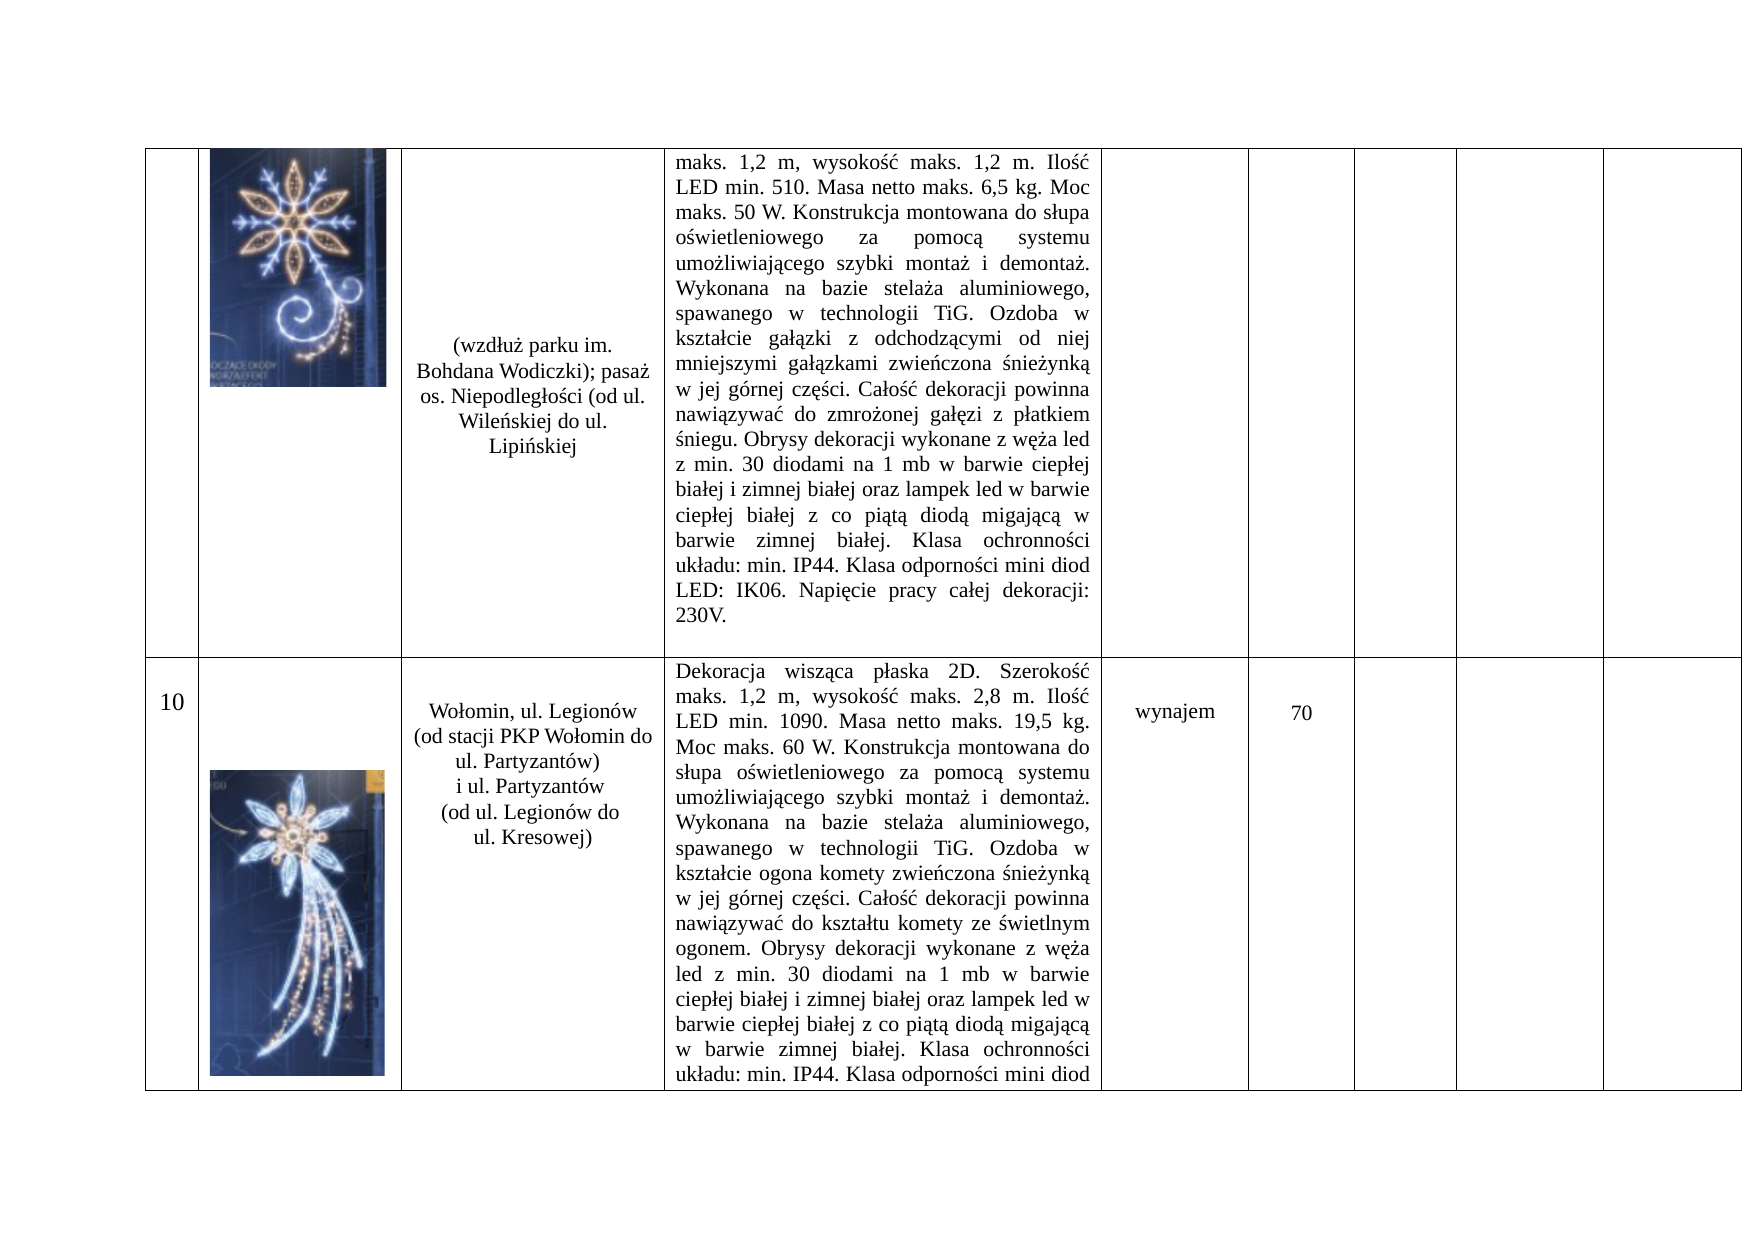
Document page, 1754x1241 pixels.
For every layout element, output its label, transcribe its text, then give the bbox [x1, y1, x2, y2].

table_cell 70 [1249, 658, 1354, 1090]
table_cell [1457, 149, 1603, 657]
table_cell [1249, 149, 1354, 657]
table_cell maks. 1,2 m, wysokość maks. 1,2 m. Ilość LED min. 510. Masa netto maks. 6,5 kg. Moc maks. 50 W. Konstrukcja montowana do słupa oświetleniowego za pomocą systemu umożliwiającego szybki montaż i demontaż. Wykonana na bazie stelaża aluminiowego, spawanego w technologii TiG. Ozdoba w kształcie gałązki z odchodzącymi od niej mniejszymi gałązkami zwieńczona śnieżynką w jej górnej części. Całość dekoracji powinna nawiązywać do zmrożonej gałęzi z płatkiem śniegu. Obrysy dekoracji wykonane z węża led z min. 30 diodami na 1 mb w barwie ciepłej białej i zimnej białej oraz lampek led w barwie ciepłej białej z co piątą diodą migającą w barwie zimnej białej. Klasa ochronności układu: min. IP44. Klasa odporności mini diod LED: IK06. Napięcie pracy całej dekoracji: 230V. [665, 149, 1101, 657]
table_cell (wzdłuż parku im. Bohdana Wodiczki); pasaż os. Niepodległości (od ul. Wileńskiej do ul. Lipińskiej [402, 149, 664, 657]
table_cell [1102, 149, 1248, 657]
table_cell Dekoracja wisząca płaska 2D. Szerokość maks. 1,2 m, wysokość maks. 2,8 m. Ilość LED min. 1090. Masa netto maks. 19,5 kg. Moc maks. 60 W. Konstrukcja montowana do słupa oświetleniowego za pomocą systemu umożliwiającego szybki montaż i demontaż. Wykonana na bazie stelaża aluminiowego, spawanego w technologii TiG. Ozdoba w kształcie ogona komety zwieńczona śnieżynką w jej górnej części. Całość dekoracji powinna nawiązywać do kształtu komety ze świetlnym ogonem. Obrysy dekoracji wykonane z węża led z min. 30 diodami na 1 mb w barwie ciepłej białej i zimnej białej oraz lampek led w barwie ciepłej białej z co piątą diodą migającą w barwie zimnej białej. Klasa ochronności układu: min. IP44. Klasa odporności mini diod [665, 658, 1101, 1090]
picture [209, 148, 387, 387]
table_cell 10 [146, 658, 198, 1090]
picture [209, 770, 385, 1076]
table_cell [199, 149, 401, 657]
table_cell [1457, 658, 1603, 1090]
table_cell [1604, 658, 1741, 1090]
table_cell [1355, 658, 1456, 1090]
table_cell [1355, 149, 1456, 657]
table_cell [146, 149, 198, 657]
table_cell [199, 658, 401, 1090]
table_cell wynajem [1102, 658, 1248, 1090]
table_cell [1604, 149, 1741, 657]
table_cell Wołomin, ul. Legionów (od stacji PKP Wołomin do ul. Partyzantów) i ul. Partyzantów (od ul. Legionów do ul. Kresowej) [402, 658, 664, 1090]
